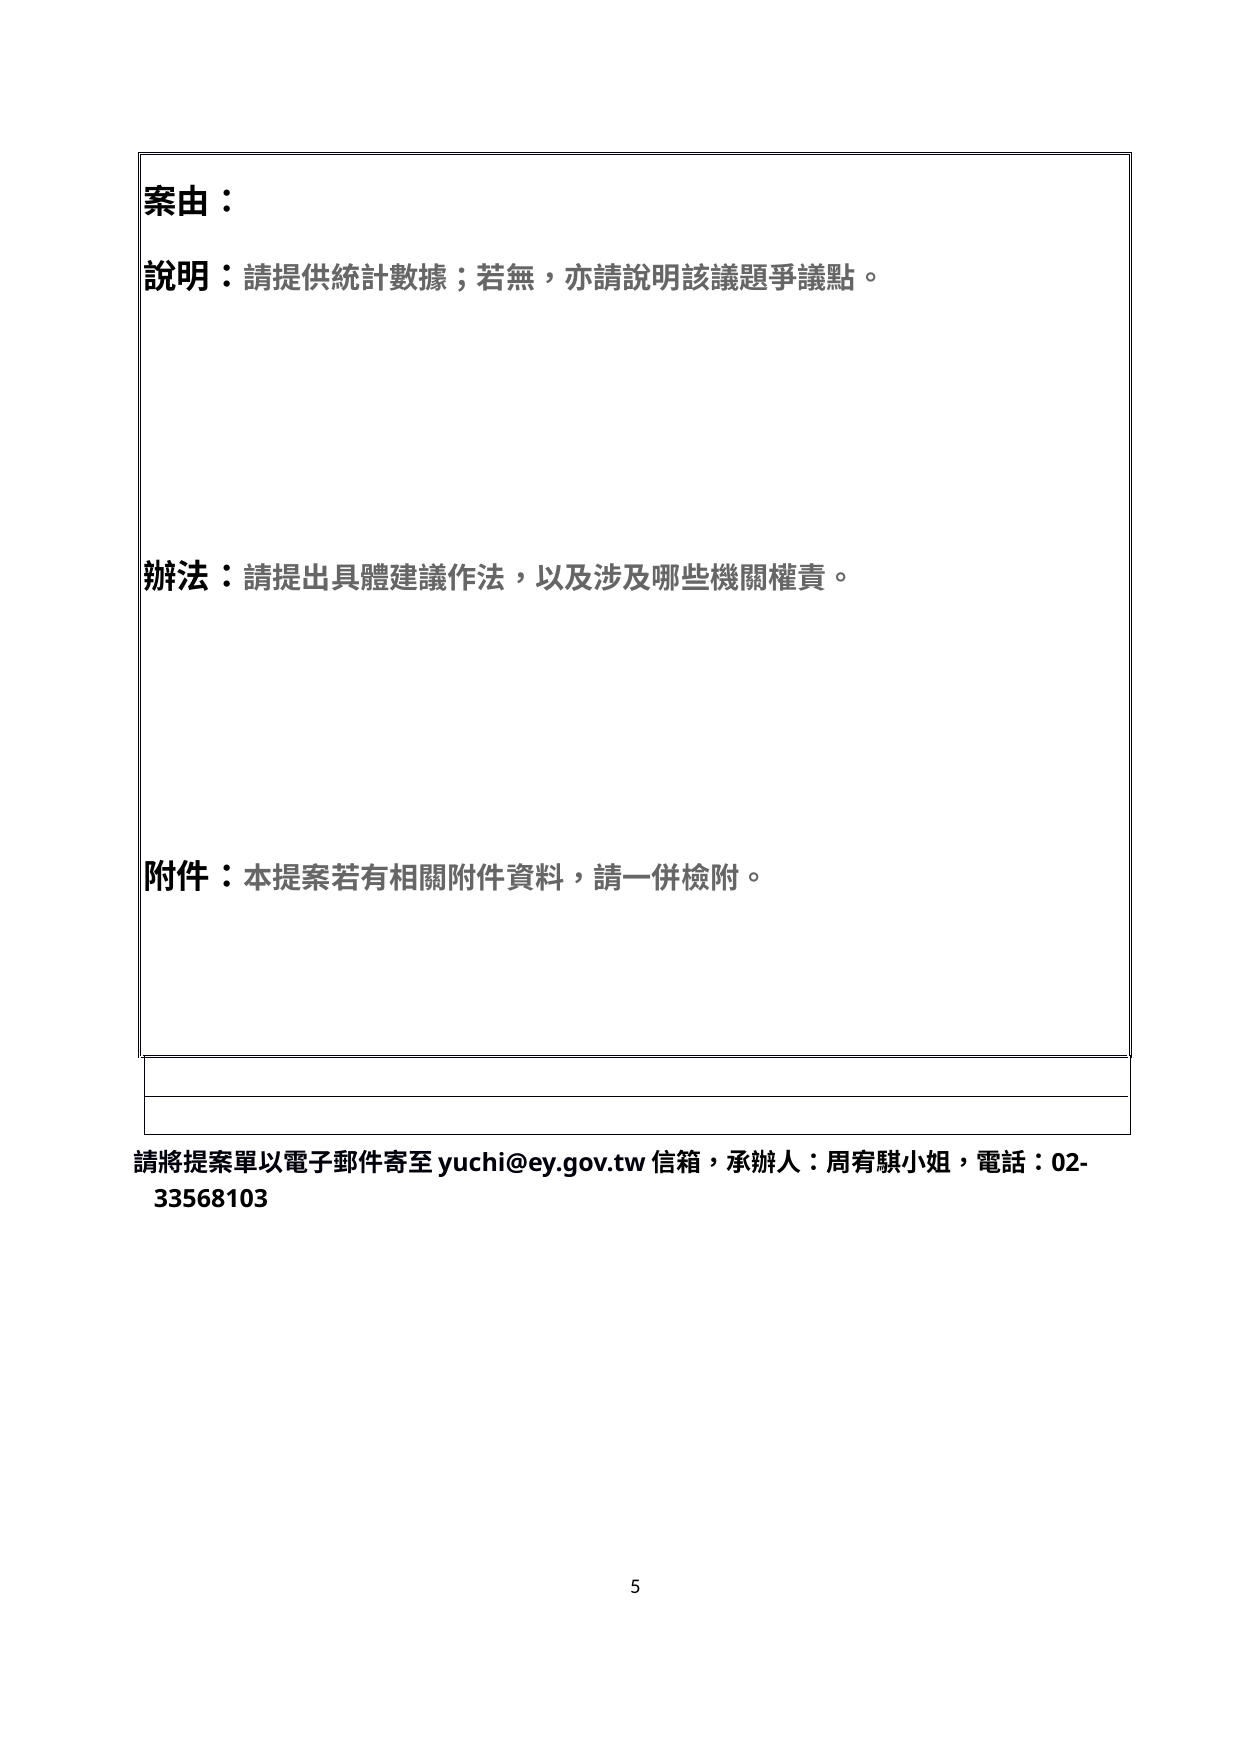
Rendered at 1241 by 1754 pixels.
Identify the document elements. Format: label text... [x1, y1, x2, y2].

table_cell [145, 1055, 1130, 1096]
table_cell [145, 1096, 1130, 1134]
table_cell [140, 1096, 144, 1134]
text 請將提案單以電子郵件寄至yuchi@ey.gov.tw信箱，承辦人：周宥騏小姐，電話：02-33568103 [133, 1135, 1137, 1210]
table_cell 案由： 說明：請提供統計數據；若無，亦請說明該議題爭議點。 辦法：請提出具體建議作法，以及涉及哪些機關權責。 附件：本提案若有相關附件資料，請一併檢附。 [141, 155, 1129, 1055]
table_cell [140, 1055, 144, 1096]
